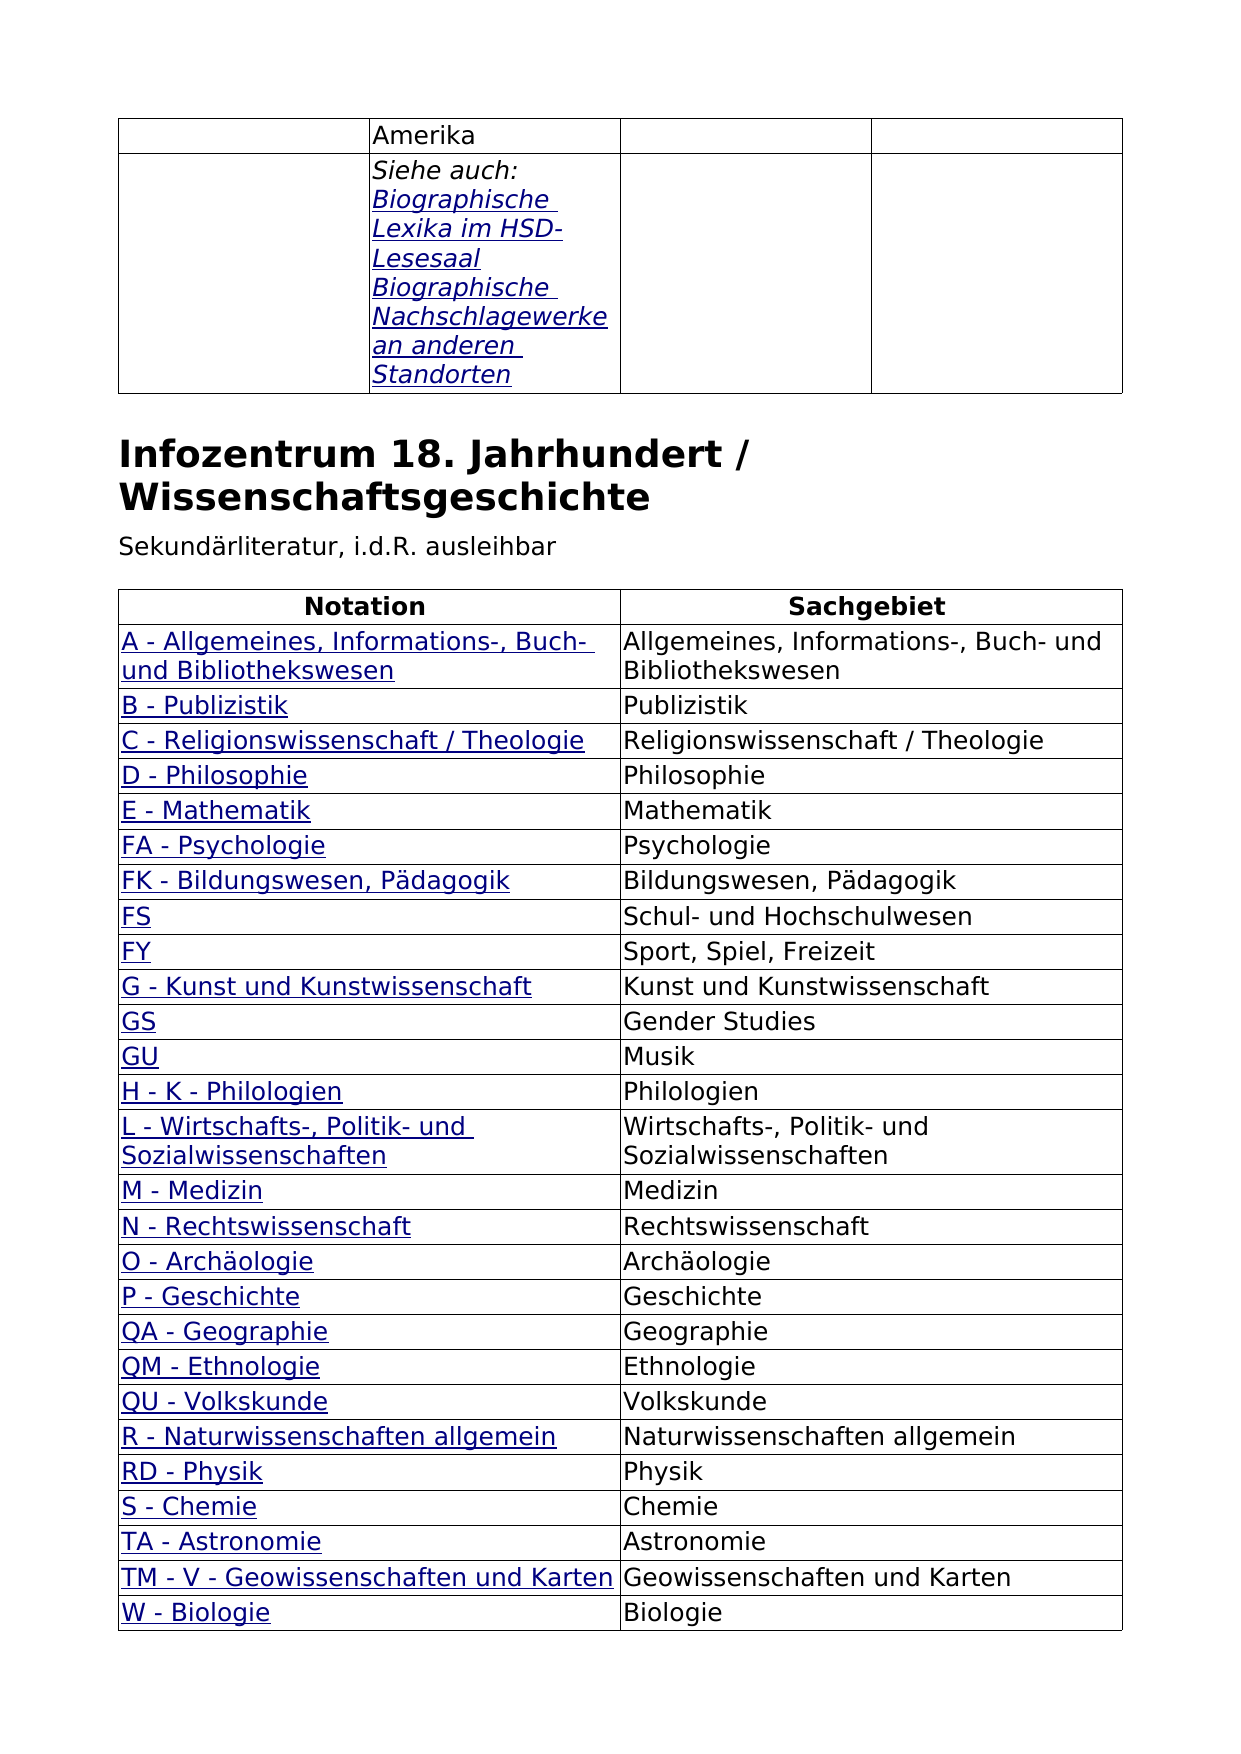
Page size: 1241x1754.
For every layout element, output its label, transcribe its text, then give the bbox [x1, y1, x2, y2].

table_cell E - Mathematik [119, 794, 620, 828]
table_cell Philologien [621, 1075, 1122, 1109]
table_cell Schul- und Hochschulwesen [621, 900, 1122, 934]
table_cell Bildungswesen, Pädagogik [621, 865, 1122, 899]
table_cell Geowissenschaften und Karten [621, 1561, 1122, 1595]
table_cell FS [119, 900, 620, 934]
table_cell Mathematik [621, 794, 1122, 828]
table_cell H - K - Philologien [119, 1075, 620, 1109]
table_cell Psychologie [621, 830, 1122, 863]
table_cell FA - Psychologie [119, 830, 620, 863]
table_cell GS [119, 1005, 620, 1039]
table_cell P - Geschichte [119, 1280, 620, 1314]
table_cell FY [119, 935, 620, 969]
table_header Sachgebiet [621, 590, 1122, 624]
table_cell [621, 154, 871, 392]
table_cell Naturwissenschaften allgemein [621, 1420, 1122, 1454]
table_cell Geschichte [621, 1280, 1122, 1314]
table_cell Kunst und Kunstwissenschaft [621, 970, 1122, 1004]
table_cell Amerika [370, 119, 620, 153]
table_cell [119, 154, 369, 392]
table_cell [621, 119, 871, 153]
table_cell Rechtswissenschaft [621, 1210, 1122, 1244]
text Sekundärliteratur, i.d.R. ausleihbar [118, 532, 1122, 561]
table_cell Siehe auch: Biographische Lexika im HSD-Lesesaal Biographische Nachschlagewerke an anderen Standorten [370, 154, 620, 392]
table_cell TA - Astronomie [119, 1526, 620, 1560]
table_cell Religionswissenschaft / Theologie [621, 724, 1122, 758]
table_cell Sport, Spiel, Freizeit [621, 935, 1122, 969]
table_cell Archäologie [621, 1245, 1122, 1279]
table_cell QU - Volkskunde [119, 1385, 620, 1419]
table_cell GU [119, 1040, 620, 1074]
table_cell C - Religionswissenschaft / Theologie [119, 724, 620, 758]
table_cell Philosophie [621, 759, 1122, 793]
table_cell Chemie [621, 1491, 1122, 1524]
table_cell Publizistik [621, 689, 1122, 723]
table_cell Biologie [621, 1596, 1122, 1630]
table_cell QA - Geographie [119, 1315, 620, 1349]
table_cell [119, 119, 369, 153]
table_cell Gender Studies [621, 1005, 1122, 1039]
table_cell O - Archäologie [119, 1245, 620, 1279]
table_cell Medizin [621, 1175, 1122, 1209]
table_cell Musik [621, 1040, 1122, 1074]
table_cell D - Philosophie [119, 759, 620, 793]
table_cell B - Publizistik [119, 689, 620, 723]
table_cell Geographie [621, 1315, 1122, 1349]
table_cell TM - V - Geowissenschaften und Karten [119, 1561, 620, 1595]
table_cell S - Chemie [119, 1491, 620, 1524]
table_cell L - Wirtschafts-, Politik- und Sozialwissenschaften [119, 1110, 620, 1173]
table_cell FK - Bildungswesen, Pädagogik [119, 865, 620, 899]
table_cell Astronomie [621, 1526, 1122, 1560]
table_header Notation [119, 590, 620, 624]
table_cell [872, 119, 1122, 153]
table_cell A - Allgemeines, Informations-, Buch- und Bibliothekswesen [119, 625, 620, 688]
table_cell Wirtschafts-, Politik- und Sozialwissenschaften [621, 1110, 1122, 1173]
subtitle Infozentrum 18. Jahrhundert / Wissenschaftsgeschichte [118, 432, 1122, 520]
table_cell Allgemeines, Informations-, Buch- und Bibliothekswesen [621, 625, 1122, 688]
table_cell QM - Ethnologie [119, 1350, 620, 1384]
table_cell Physik [621, 1455, 1122, 1489]
table_cell G - Kunst und Kunstwissenschaft [119, 970, 620, 1004]
table_cell N - Rechtswissenschaft [119, 1210, 620, 1244]
table_cell [872, 154, 1122, 392]
table_cell RD - Physik [119, 1455, 620, 1489]
table_cell Volkskunde [621, 1385, 1122, 1419]
table_cell R - Naturwissenschaften allgemein [119, 1420, 620, 1454]
table_cell W - Biologie [119, 1596, 620, 1630]
table_cell M - Medizin [119, 1175, 620, 1209]
table_cell Ethnologie [621, 1350, 1122, 1384]
